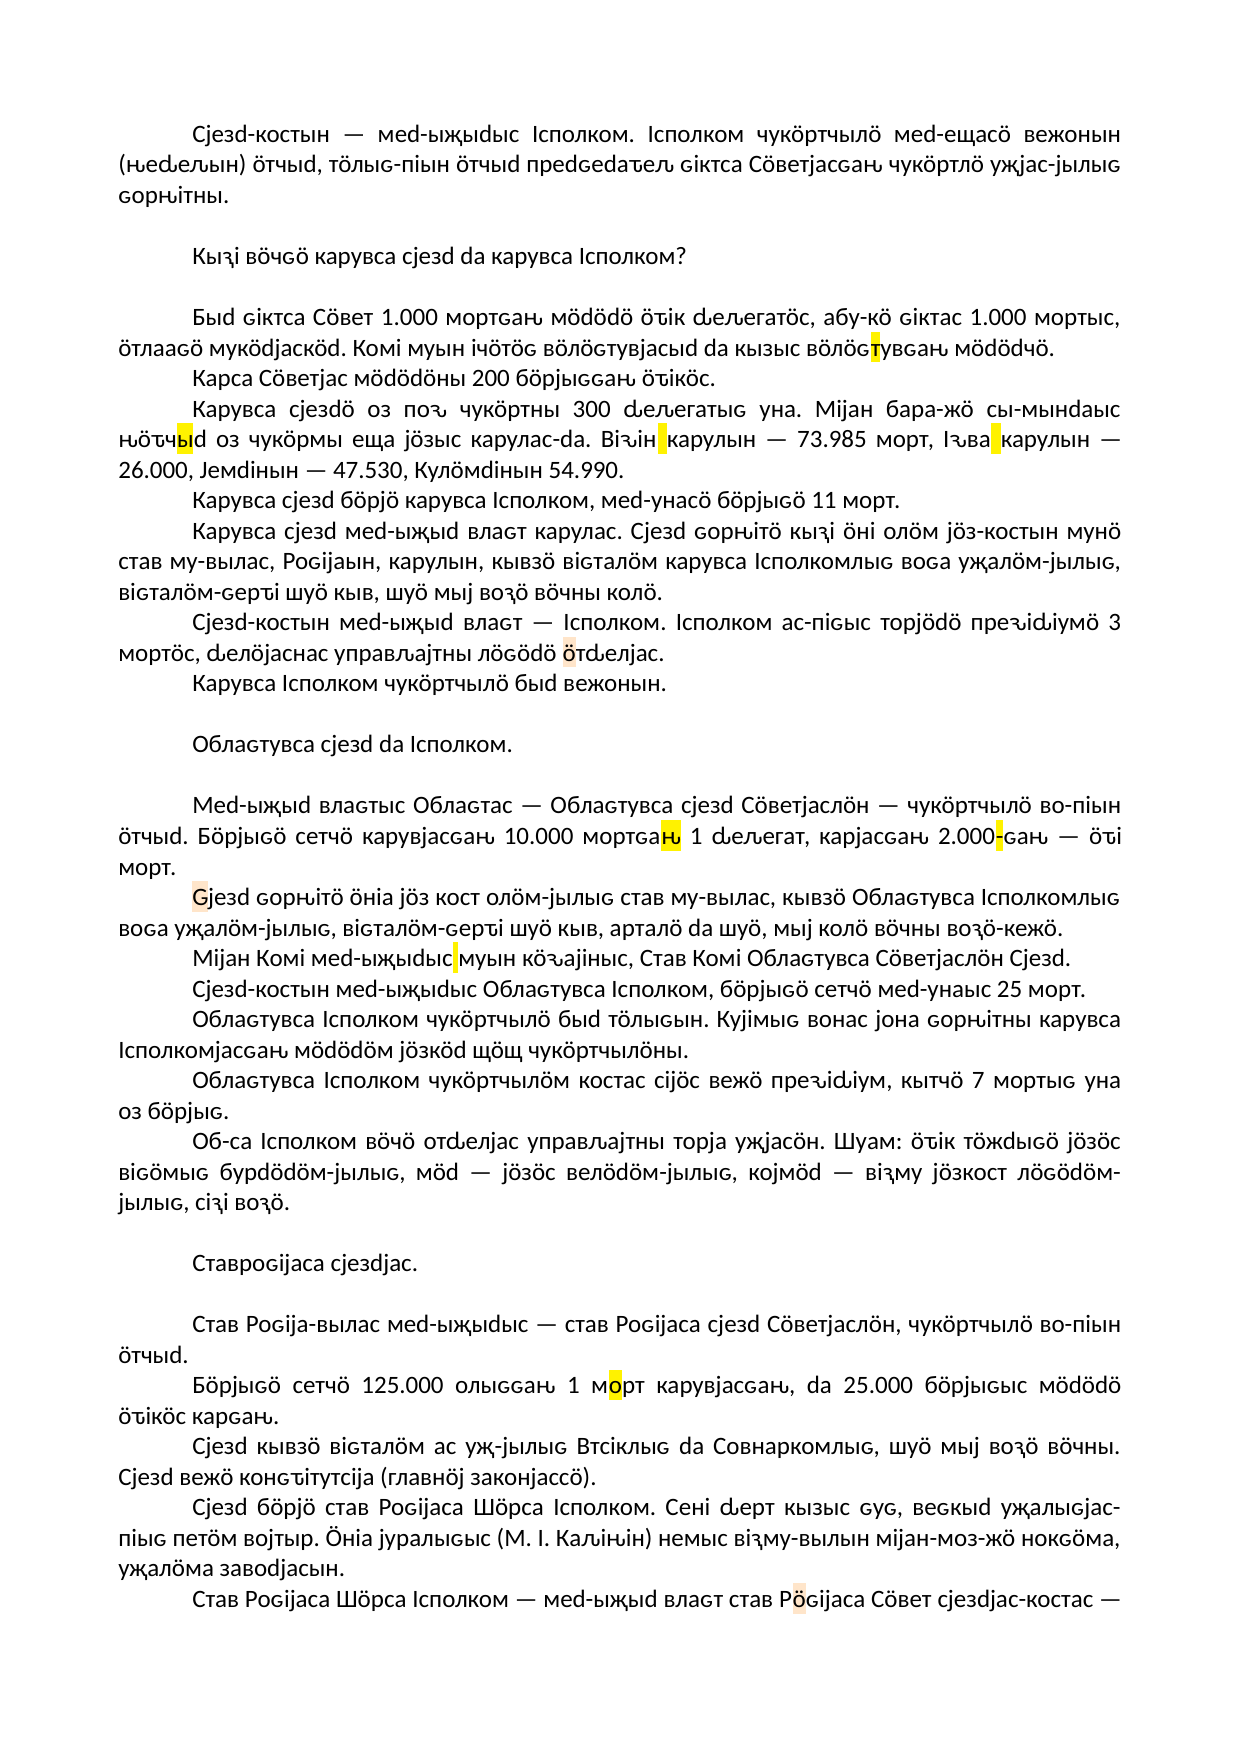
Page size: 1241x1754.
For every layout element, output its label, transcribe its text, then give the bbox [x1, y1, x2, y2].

text Карувса сјезԁӧ оз поԅ чукӧртны 300 ԃеԉегатыԍ уна. Міјан бара-жӧ сы-мынԁаыс ԋӧԏчыԁ оз чукӧрмы еща јӧзыс карулас-ԁа. Віԅін карулын — 73.985 морт, Іԅва карулын — 26.000, Јемԁінын — 47.530, Кулӧмԁінын 54.990. [118, 393, 1122, 484]
text Сјезԁ-костын — меԁ-ыҗыԁыс Ісполком. Ісполком чукӧртчылӧ меԁ-ещасӧ вежонын (ԋеԃеԉын) ӧтчыԁ, тӧлыԍ-піын ӧтчыԁ преԁԍеԁаԏеԉ ԍіктса Сӧветјасԍаԋ чукӧртлӧ уҗјас-јылыԍ ԍорԋітны. [118, 118, 1122, 210]
text Карувса сјезԁ бӧрјӧ карувса Ісполком, меԁ-унасӧ бӧрјыԍӧ 11 морт. [118, 484, 1122, 515]
text Сјезԁ бӧрјӧ став Роԍіјаса Шӧрса Ісполком. Сені ԃерт кызыс ԍуԍ, веԍкыԁ уҗалыԍјас-піыԍ петӧм војтыр. Ӧніа јуралыԍыс (М. I. Каԉіԋін) немыс віԇму-вылын міјан-моз-жӧ нокԍӧма, уҗалӧма завоԁјасын. [118, 1492, 1122, 1583]
text Міјан Комі меԁ-ыҗыԁыс муын кӧԅајіныс, Став Комі Облаԍтувса Сӧветјаслӧн Сјезԁ. [118, 942, 1122, 973]
text Сјезԁ-костын меԁ-ыҗыԁ влаԍт — Ісполком. Ісполком ас-піԍыс торјӧԁӧ преԅіԃіумӧ 3 мортӧс, ԃелӧјаснас управԉајтны лӧԍӧԁӧ ӧтԃелјас. [118, 606, 1122, 667]
text Облаԍтувса сјезԁ ԁа Ісполком. [118, 728, 1122, 759]
text Став Роԍіјаса Шӧрса Ісполком — меԁ-ыҗыԁ влаԍт став Рӧԍіјаса Сӧвет сјезԁјас-костас — [118, 1583, 1122, 1614]
text Ԍјезԁ ԍорԋітӧ ӧніа јӧз кост олӧм-јылыԍ став му-вылас, кывзӧ Облаԍтувса Ісполкомлыԍ воԍа уҗалӧм-јылыԍ, віԍталӧм-ԍерԏі шуӧ кыв, арталӧ ԁа шуӧ, мыј колӧ вӧчны воԇӧ-кежӧ. [118, 881, 1122, 942]
text Став Роԍіја-вылас меԁ-ыҗыԁыс — став Роԍіјаса сјезԁ Сӧветјаслӧн, чукӧртчылӧ во-піын ӧтчыԁ. [118, 1308, 1122, 1369]
text Облаԍтувса Ісполком чукӧртчылӧ быԁ тӧлыԍын. Кујімыԍ вонас јона ԍорԋітны карувса Ісполкомјасԍаԋ мӧԁӧԁӧм јӧзкӧԁ щӧщ чукӧртчылӧны. [118, 1003, 1122, 1064]
text Бӧрјыԍӧ сетчӧ 125.000 олыԍԍаԋ 1 морт карувјасԍаԋ, ԁа 25.000 бӧрјыԍыс мӧԁӧԁӧ ӧԏікӧс карԍаԋ. [118, 1369, 1122, 1431]
text Карувса Ісполком чукӧртчылӧ быԁ вежонын. [118, 667, 1122, 698]
text Карса Сӧветјас мӧԁӧԁӧны 200 бӧрјыԍԍаԋ ӧԏікӧс. [118, 362, 1122, 393]
text Об-са Ісполком вӧчӧ отԃелјас управԉајтны торја уҗјасӧн. Шуам: ӧԏік тӧжԁыԍӧ јӧзӧс віԍӧмыԍ бурԁӧԁӧм-јылыԍ, мӧԁ — јӧзӧс велӧԁӧм-јылыԍ, којмӧԁ — віԇму јӧзкост лӧԍӧԁӧм-јылыԍ, сіԇі воԇӧ. [118, 1125, 1122, 1217]
text Кыԇі вӧчԍӧ карувса сјезԁ ԁа карувса Ісполком? [118, 240, 1122, 271]
text Сјезԁ кывзӧ віԍталӧм ас уҗ-јылыԍ Втсіклыԍ ԁа Совнаркомлыԍ, шуӧ мыј воԇӧ вӧчны. Сјезԁ вежӧ конԍԏітутсіја (главнӧј законјассӧ). [118, 1431, 1122, 1492]
text Быԁ ԍіктса Сӧвет 1.000 мортԍаԋ мӧԁӧԁӧ ӧԏік ԃеԉегатӧс, абу-кӧ ԍіктас 1.000 мортыс, ӧтлааԍӧ мукӧԁјаскӧԁ. Комі муын ічӧтӧԍ вӧлӧԍтувјасыԁ ԁа кызыс вӧлӧԍтувԍаԋ мӧԁӧԁчӧ. [118, 301, 1122, 362]
text Ставроԍіјаса сјезԁјас. [118, 1247, 1122, 1278]
text Сјезԁ-костын меԁ-ыҗыԁыс Облаԍтувса Ісполком, бӧрјыԍӧ сетчӧ меԁ-унаыс 25 морт. [118, 973, 1122, 1003]
text Меԁ-ыҗыԁ влаԍтыс Облаԍтас — Облаԍтувса сјезԁ Сӧветјаслӧн — чукӧртчылӧ во-піын ӧтчыԁ. Бӧрјыԍӧ сетчӧ карувјасԍаԋ 10.000 мортԍаԋ 1 ԃеԉегат, карјасԍаԋ 2.000-ԍаԋ — ӧԏі морт. [118, 789, 1122, 881]
text Облаԍтувса Ісполком чукӧртчылӧм костас сіјӧс вежӧ преԅіԃіум, кытчӧ 7 мортыԍ уна оз бӧрјыԍ. [118, 1064, 1122, 1125]
text Карувса сјезԁ меԁ-ыҗыԁ влаԍт карулас. Сјезԁ ԍорԋітӧ кыԇі ӧні олӧм јӧз-костын мунӧ став му-вылас, Роԍіјаын, карулын, кывзӧ віԍталӧм карувса Ісполкомлыԍ воԍа уҗалӧм-јылыԍ, віԍталӧм-ԍерԏі шуӧ кыв, шуӧ мыј воԇӧ вӧчны колӧ. [118, 515, 1122, 606]
